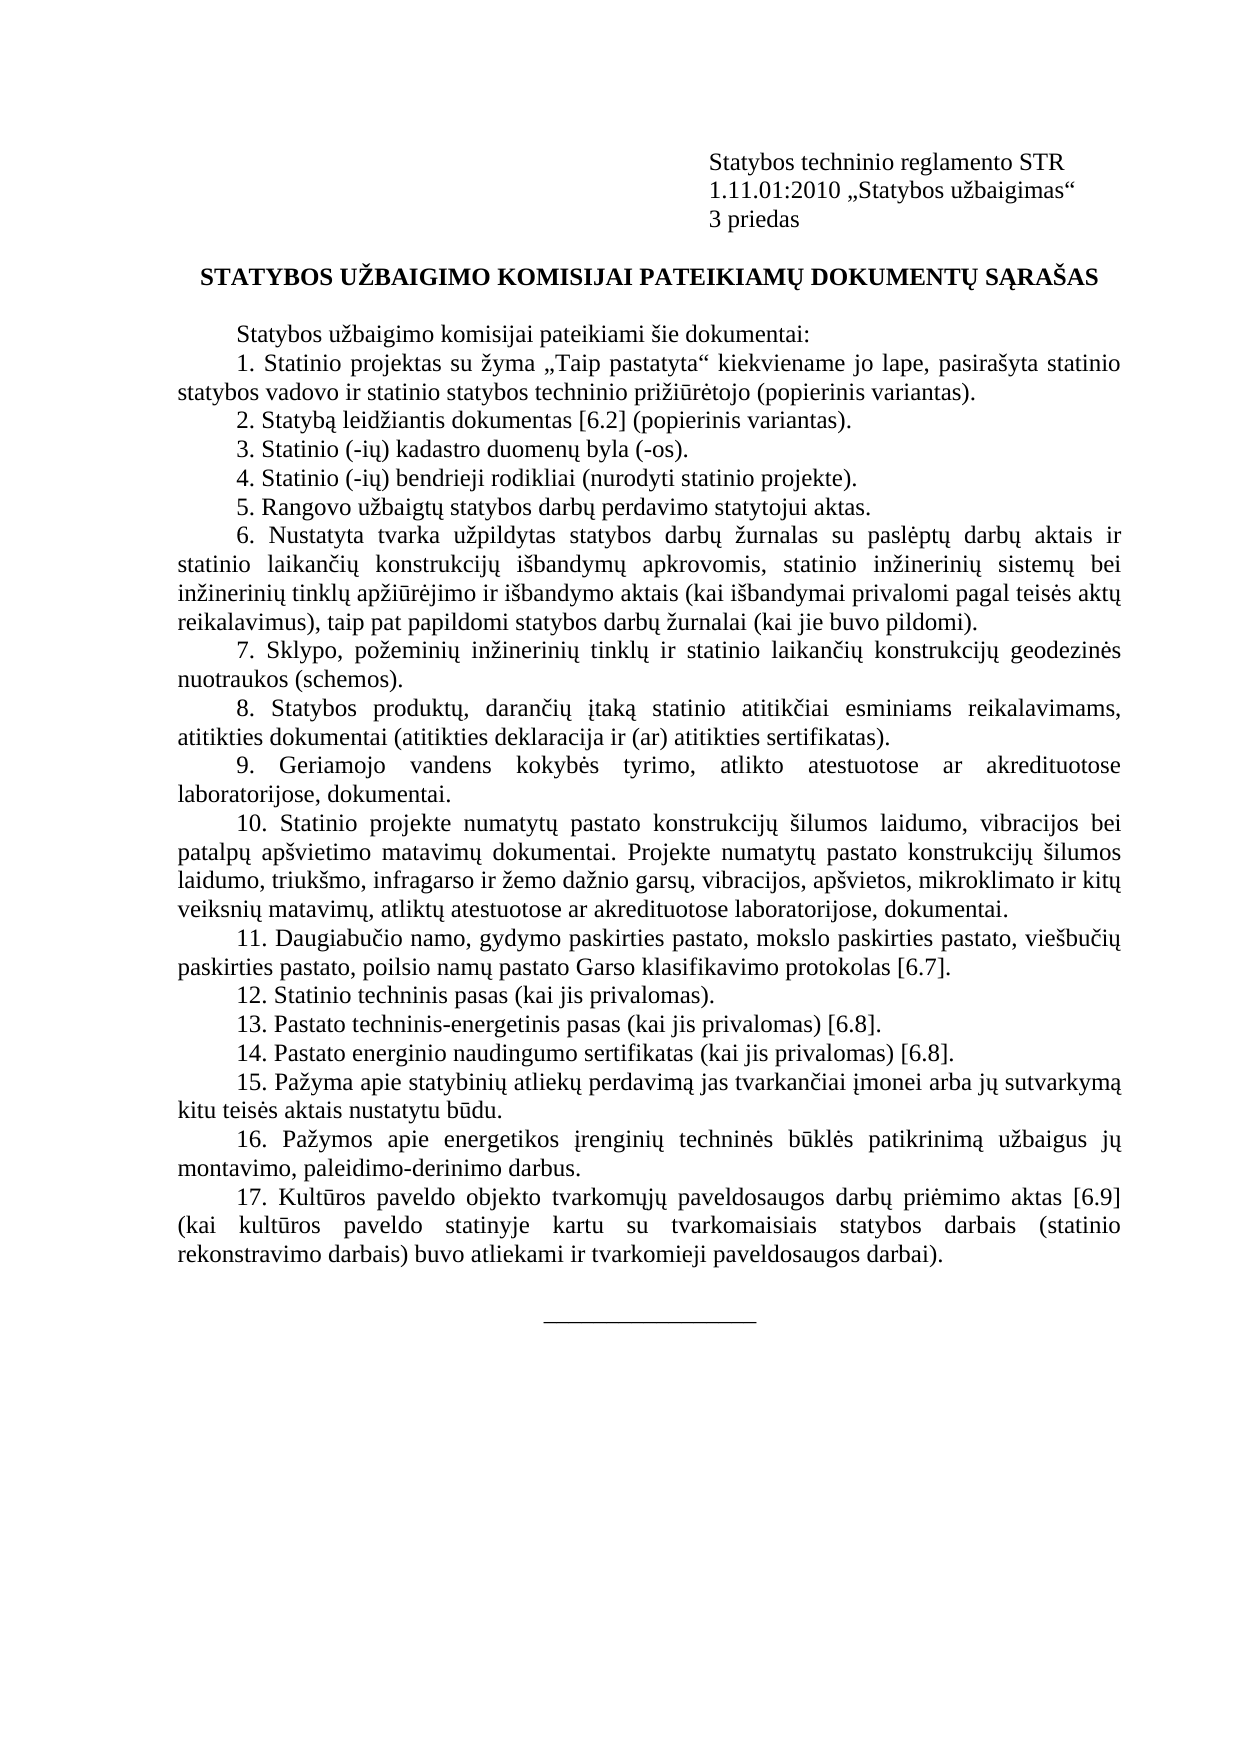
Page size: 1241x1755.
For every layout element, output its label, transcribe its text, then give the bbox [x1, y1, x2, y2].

text 1.11.01:2010 „Statybos užbaigimas“ [177, 176, 1122, 204]
text 7. Sklypo, požeminių inžinerinių tinklų ir statinio laikančių konstrukcijų geodezinės nuotraukos (schemos). [177, 636, 1122, 693]
text 13. Pastato techninis-energetinis pasas (kai jis privalomas) [6.8]. [177, 1009, 1122, 1038]
text 9. Geriamojo vandens kokybės tyrimo, atlikto atestuotose ar akredituotose laboratorijose, dokumentai. [177, 751, 1122, 808]
text 4. Statinio (-ių) bendrieji rodikliai (nurodyti statinio projekte). [177, 463, 1122, 492]
text 11. Daugiabučio namo, gydymo paskirties pastato, mokslo paskirties pastato, viešbučių paskirties pastato, poilsio namų pastato Garso klasifikavimo protokolas [6.7]. [177, 923, 1122, 981]
text 3 priedas [177, 204, 1122, 233]
text 14. Pastato energinio naudingumo sertifikatas (kai jis privalomas) [6.8]. [177, 1038, 1122, 1067]
text 6. Nustatyta tvarka užpildytas statybos darbų žurnalas su paslėptų darbų aktais ir statinio laikančių konstrukcijų išbandymų apkrovomis, statinio inžinerinių sistemų bei inžinerinių tinklų apžiūrėjimo ir išbandymo aktais (kai išbandymai privalomi pagal teisės aktų reikalavimus), taip pat papildomi statybos darbų žurnalai (kai jie buvo pildomi). [177, 521, 1122, 636]
text 15. Pažyma apie statybinių atliekų perdavimą jas tvarkančiai įmonei arba jų sutvarkymą kitu teisės aktais nustatytu būdu. [177, 1067, 1122, 1124]
text 17. Kultūros paveldo objekto tvarkomųjų paveldosaugos darbų priėmimo aktas [6.9] (kai kultūros paveldo statinyje kartu su tvarkomaisiais statybos darbais (statinio rekonstravimo darbais) buvo atliekami ir tvarkomieji paveldosaugos darbai). [177, 1182, 1122, 1268]
text 16. Pažymos apie energetikos įrenginių techninės būklės patikrinimą užbaigus jų montavimo, paleidimo-derinimo darbus. [177, 1124, 1122, 1182]
text 2. Statybą leidžiantis dokumentas [6.2] (popierinis variantas). [177, 406, 1122, 434]
text _________________ [177, 1297, 1122, 1326]
text 1. Statinio projektas su žyma „Taip pastatyta“ kiekviename jo lape, pasirašyta statinio statybos vadovo ir statinio statybos techninio prižiūrėtojo (popierinis variantas). [177, 348, 1122, 406]
text 8. Statybos produktų, darančių įtaką statinio atitikčiai esminiams reikalavimams, atitikties dokumentai (atitikties deklaracija ir (ar) atitikties sertifikatas). [177, 693, 1122, 751]
text Statybos užbaigimo komisijai pateikiami šie dokumentai: [177, 319, 1122, 348]
text STATYBOS UŽBAIGIMO KOMISIJAI PATEIKIAMŲ DOKUMENTŲ SĄRAŠAS [177, 262, 1122, 291]
text 12. Statinio techninis pasas (kai jis privalomas). [177, 981, 1122, 1009]
text 5. Rangovo užbaigtų statybos darbų perdavimo statytojui aktas. [177, 492, 1122, 521]
text 10. Statinio projekte numatytų pastato konstrukcijų šilumos laidumo, vibracijos bei patalpų apšvietimo matavimų dokumentai. Projekte numatytų pastato konstrukcijų šilumos laidumo, triukšmo, infragarso ir žemo dažnio garsų, vibracijos, apšvietos, mikroklimato ir kitų veiksnių matavimų, atliktų atestuotose ar akredituotose laboratorijose, dokumentai. [177, 808, 1122, 923]
text 3. Statinio (-ių) kadastro duomenų byla (-os). [177, 434, 1122, 463]
text Statybos techninio reglamento STR [177, 147, 1122, 176]
